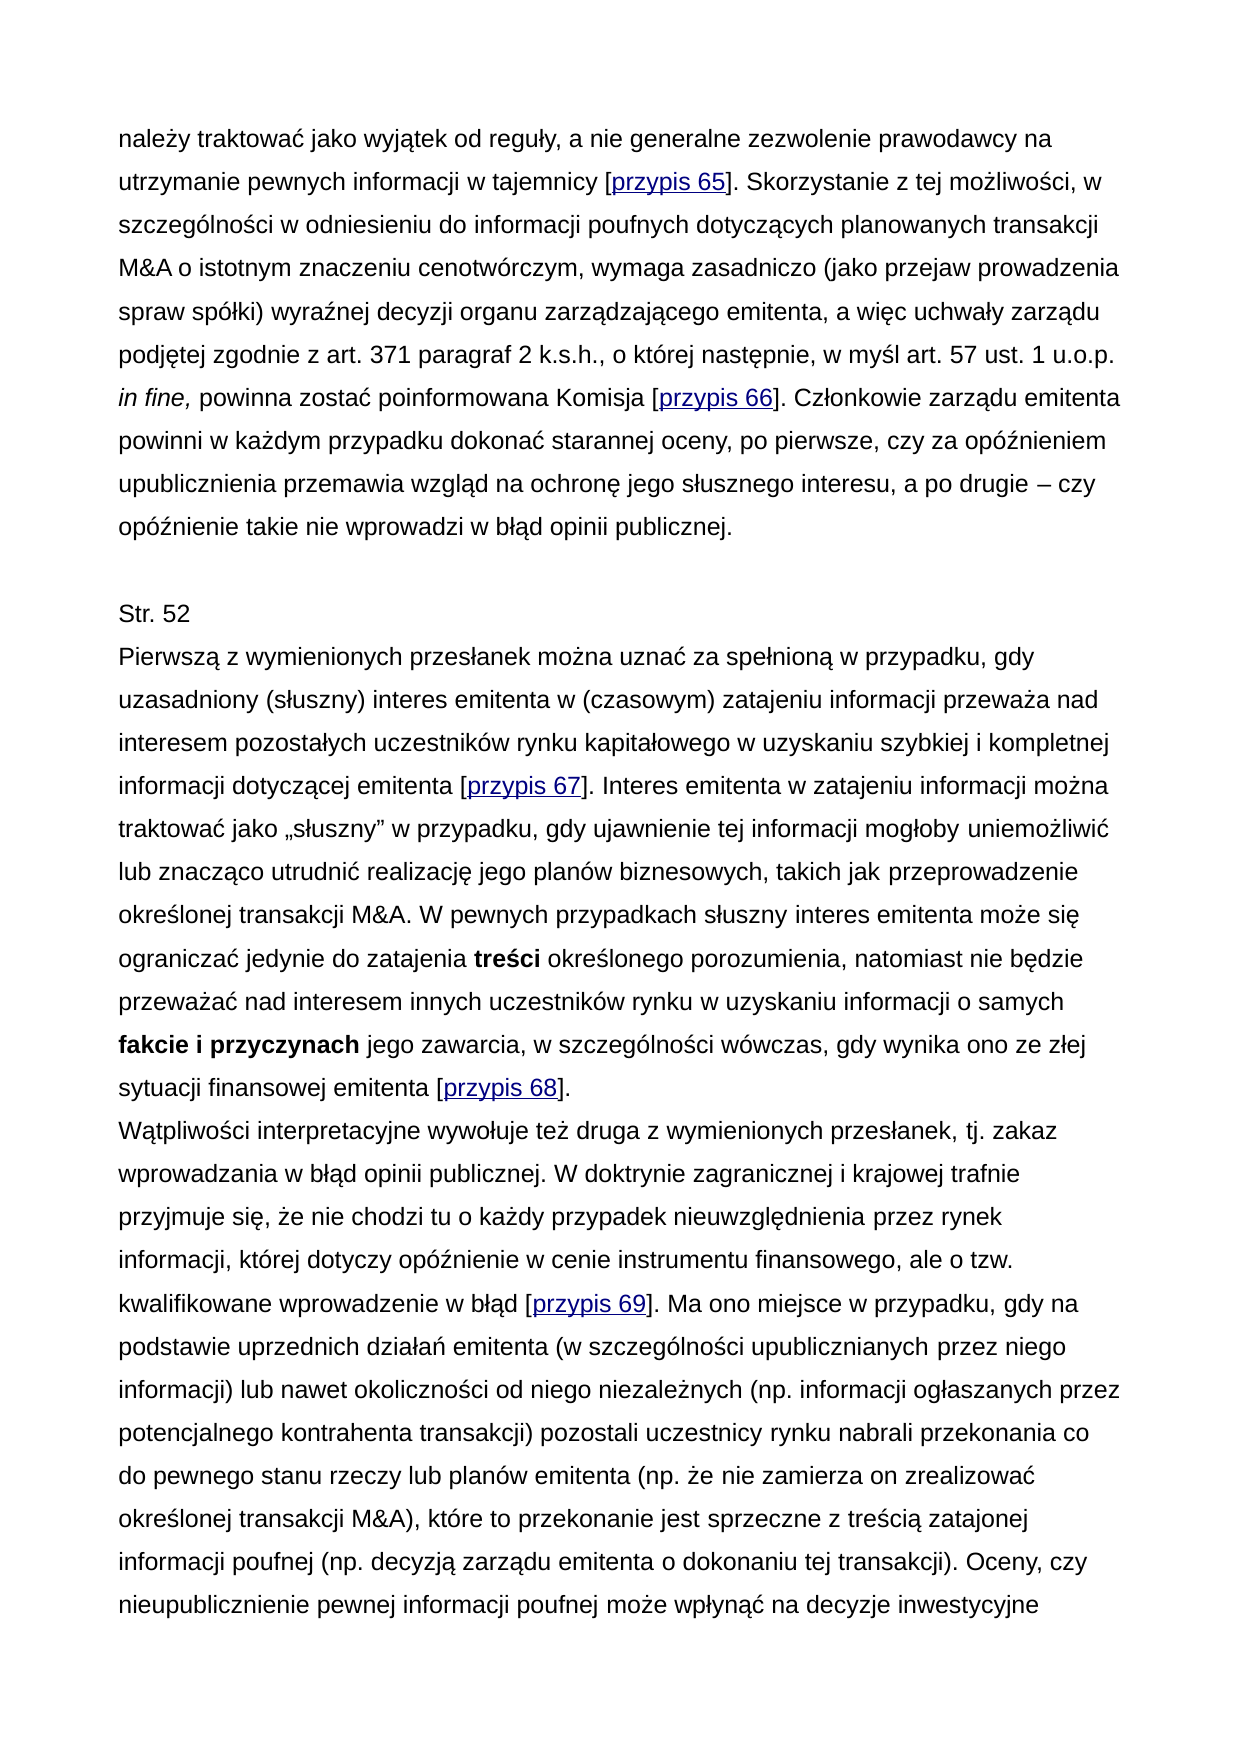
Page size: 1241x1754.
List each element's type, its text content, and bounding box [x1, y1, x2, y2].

text Str. 52 [118, 599, 1122, 627]
text Pierwszą z wymienionych przesłanek można uznać za spełnioną w przypadku, gdy uzasadniony (słuszny) interes emitenta w (czasowym) zatajeniu informacji przeważa nad interesem pozostałych uczestników rynku kapitałowego w uzyskaniu szybkiej i kompletnej informacji dotyczącej emitenta [przypis 67]. Interes emitenta w zatajeniu informacji można traktować jako „słuszny” w przypadku, gdy ujawnienie tej informacji mogłoby uniemożliwić lub znacząco utrudnić realizację jego planów biznesowych, takich jak przeprowadzenie określonej transakcji M&A. W pewnych przypadkach słuszny interes emitenta może się ograniczać jedynie do zatajenia treści określonego porozumienia, natomiast nie będzie przeważać nad interesem innych uczestników rynku w uzyskaniu informacji o samych fakcie i przyczynach jego zawarcia, w szczególności wówczas, gdy wynika ono ze złej sytuacji finansowej emitenta [przypis 68]. [118, 642, 1122, 1102]
text należy traktować jako wyjątek od reguły, a nie generalne zezwolenie prawodawcy na utrzymanie pewnych informacji w tajemnicy [przypis 65]. Skorzystanie z tej możliwości, w szczególności w odniesieniu do informacji poufnych dotyczących planowanych transakcji M&A o istotnym znaczeniu cenotwórczym, wymaga zasadniczo (jako przejaw prowadzenia spraw spółki) wyraźnej decyzji organu zarządzającego emitenta, a więc uchwały zarządu podjętej zgodnie z art. 371 paragraf 2 k.s.h., o której następnie, w myśl art. 57 ust. 1 u.o.p. in fine, powinna zostać poinformowana Komisja [przypis 66]. Członkowie zarządu emitenta powinni w każdym przypadku dokonać starannej oceny, po pierwsze, czy za opóźnieniem upublicznienia przemawia wzgląd na ochronę jego słusznego interesu, a po drugie – czy opóźnienie takie nie wprowadzi w błąd opinii publicznej. [118, 124, 1122, 541]
text Wątpliwości interpretacyjne wywołuje też druga z wymienionych przesłanek, tj. zakaz wprowadzania w błąd opinii publicznej. W doktrynie zagranicznej i krajowej trafnie przyjmuje się, że nie chodzi tu o każdy przypadek nieuwzględnienia przez rynek informacji, której dotyczy opóźnienie w cenie instrumentu finansowego, ale o tzw. kwalifikowane wprowadzenie w błąd [przypis 69]. Ma ono miejsce w przypadku, gdy na podstawie uprzednich działań emitenta (w szczególności upublicznianych przez niego informacji) lub nawet okoliczności od niego niezależnych (np. informacji ogłaszanych przez potencjalnego kontrahenta transakcji) pozostali uczestnicy rynku nabrali przekonania co do pewnego stanu rzeczy lub planów emitenta (np. że nie zamierza on zrealizować określonej transakcji M&A), które to przekonanie jest sprzeczne z treścią zatajonej informacji poufnej (np. decyzją zarządu emitenta o dokonaniu tej transakcji). Oceny, czy nieupublicznienie pewnej informacji poufnej może wpłynąć na decyzje inwestycyjne [118, 1116, 1122, 1619]
